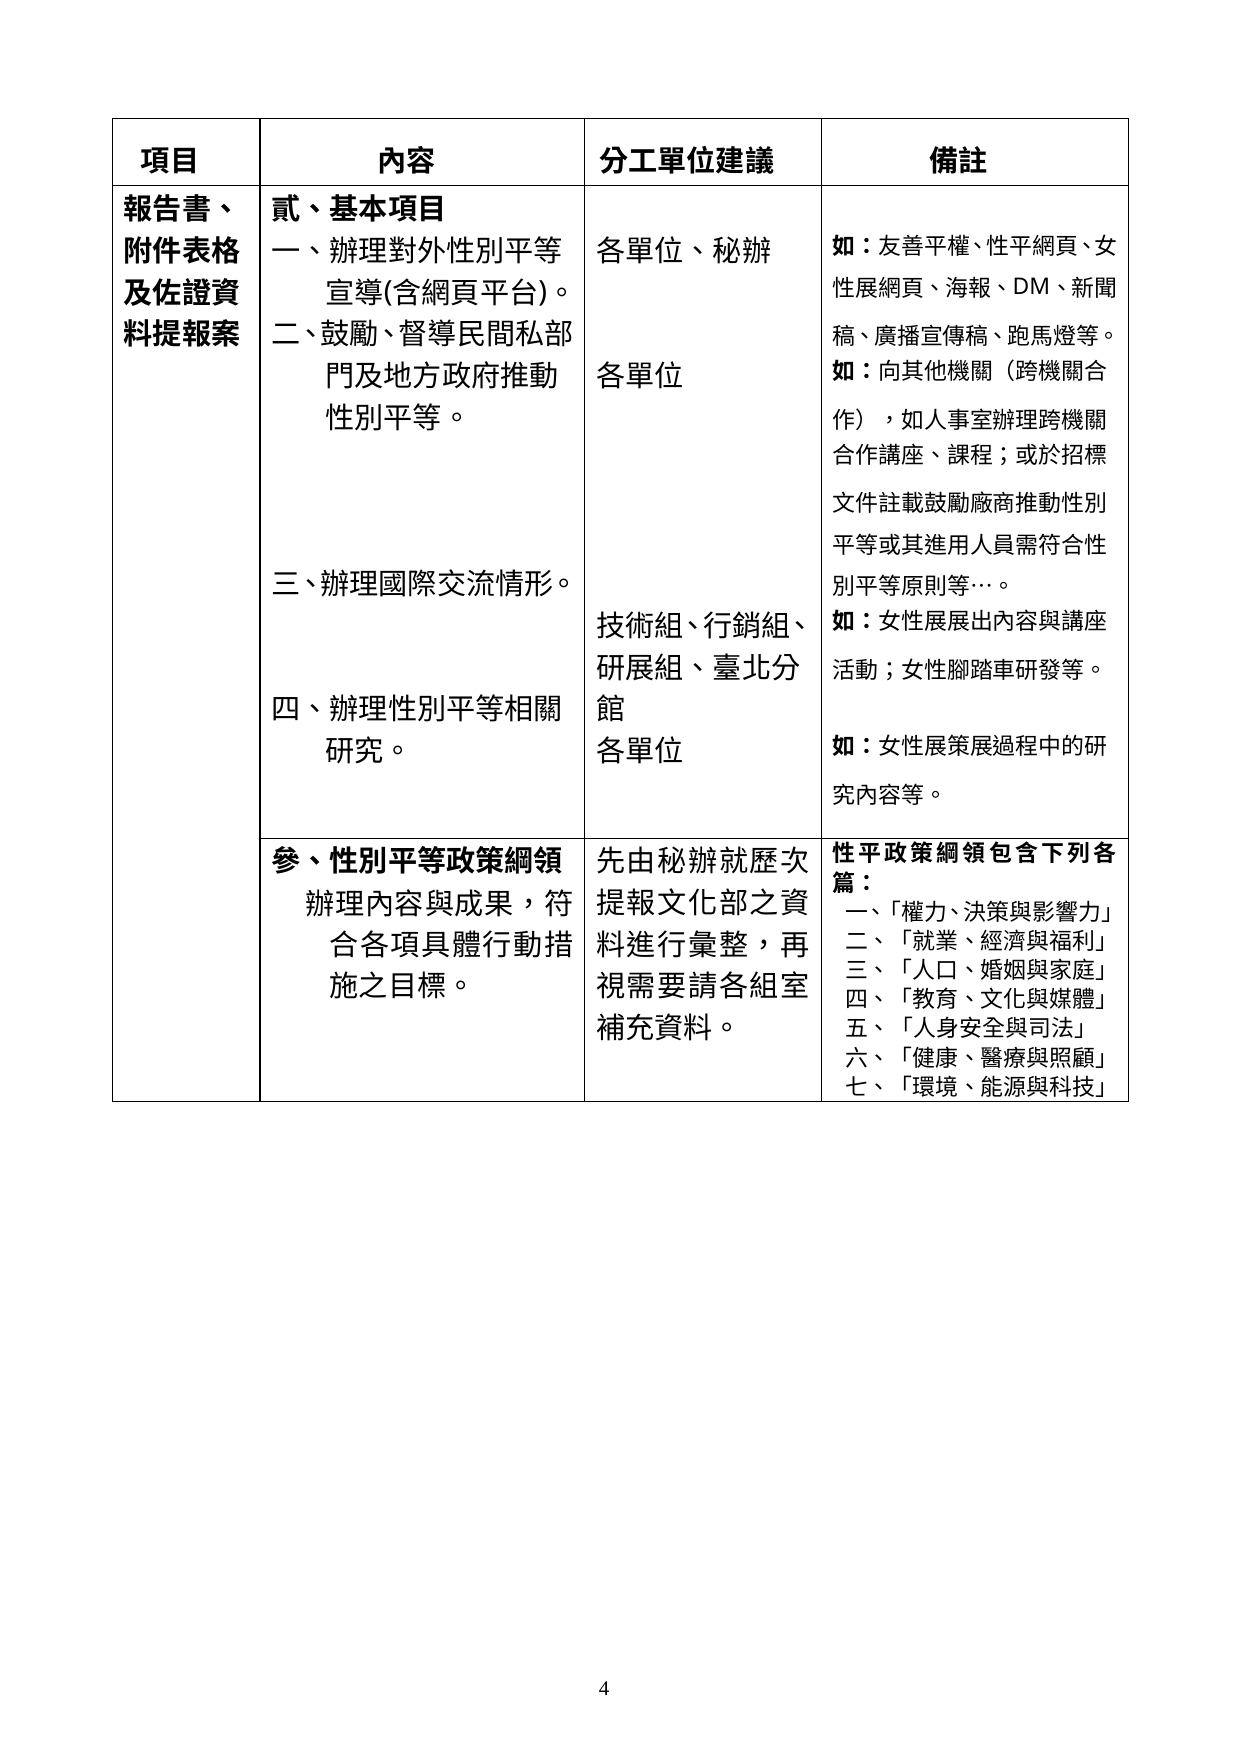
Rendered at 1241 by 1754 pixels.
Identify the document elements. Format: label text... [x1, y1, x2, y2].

table_header 備註 [822, 119, 1128, 185]
table_cell 如：友善平權、性平網頁、女性展網頁、海報、DM、新聞稿、廣播宣傳稿、跑馬燈等。 如：向其他機關（跨機關合作），如人事室辦理跨機關合作講座、課程；或於招標文件註載鼓勵廠商推動性別平等或其進用人員需符合性別平等原則等…。 如：女性展展出內容與講座活動；女性腳踏車研發等。 如：女性展策展過程中的研究內容等。 [822, 186, 1128, 837]
table_cell 參、性別平等政策綱領 辦理內容與成果，符合各項具體行動措施之目標。 [261, 839, 584, 1101]
table_header 分工單位建議 [585, 119, 821, 185]
table_cell 報告書、附件表格及佐證資料提報案 [113, 186, 259, 1101]
table_header 項目 [113, 119, 259, 185]
table_cell 性平政策綱領包含下列各篇： 一、「權力、決策與影響力」 二、「就業、經濟與福利」 三、「人口、婚姻與家庭」 四、「教育、文化與媒體」 五、「人身安全與司法」 六、「健康、醫療與照顧」 七、「環境、能源與科技」 [822, 839, 1128, 1101]
table_header 內容 [261, 119, 584, 185]
table_cell 貳、基本項目 一、辦理對外性別平等宣導(含網頁平台)。 二、鼓勵、督導民間私部門及地方政府推動性別平等。 三、辦理國際交流情形。 四、辦理性別平等相關研究。 [261, 186, 584, 837]
table_cell 先由秘辦就歷次提報文化部之資料進行彙整，再視需要請各組室補充資料。 [585, 839, 821, 1101]
table_cell 各單位、秘辦 各單位 技術組、行銷組、研展組、臺北分館 各單位 [585, 186, 821, 837]
